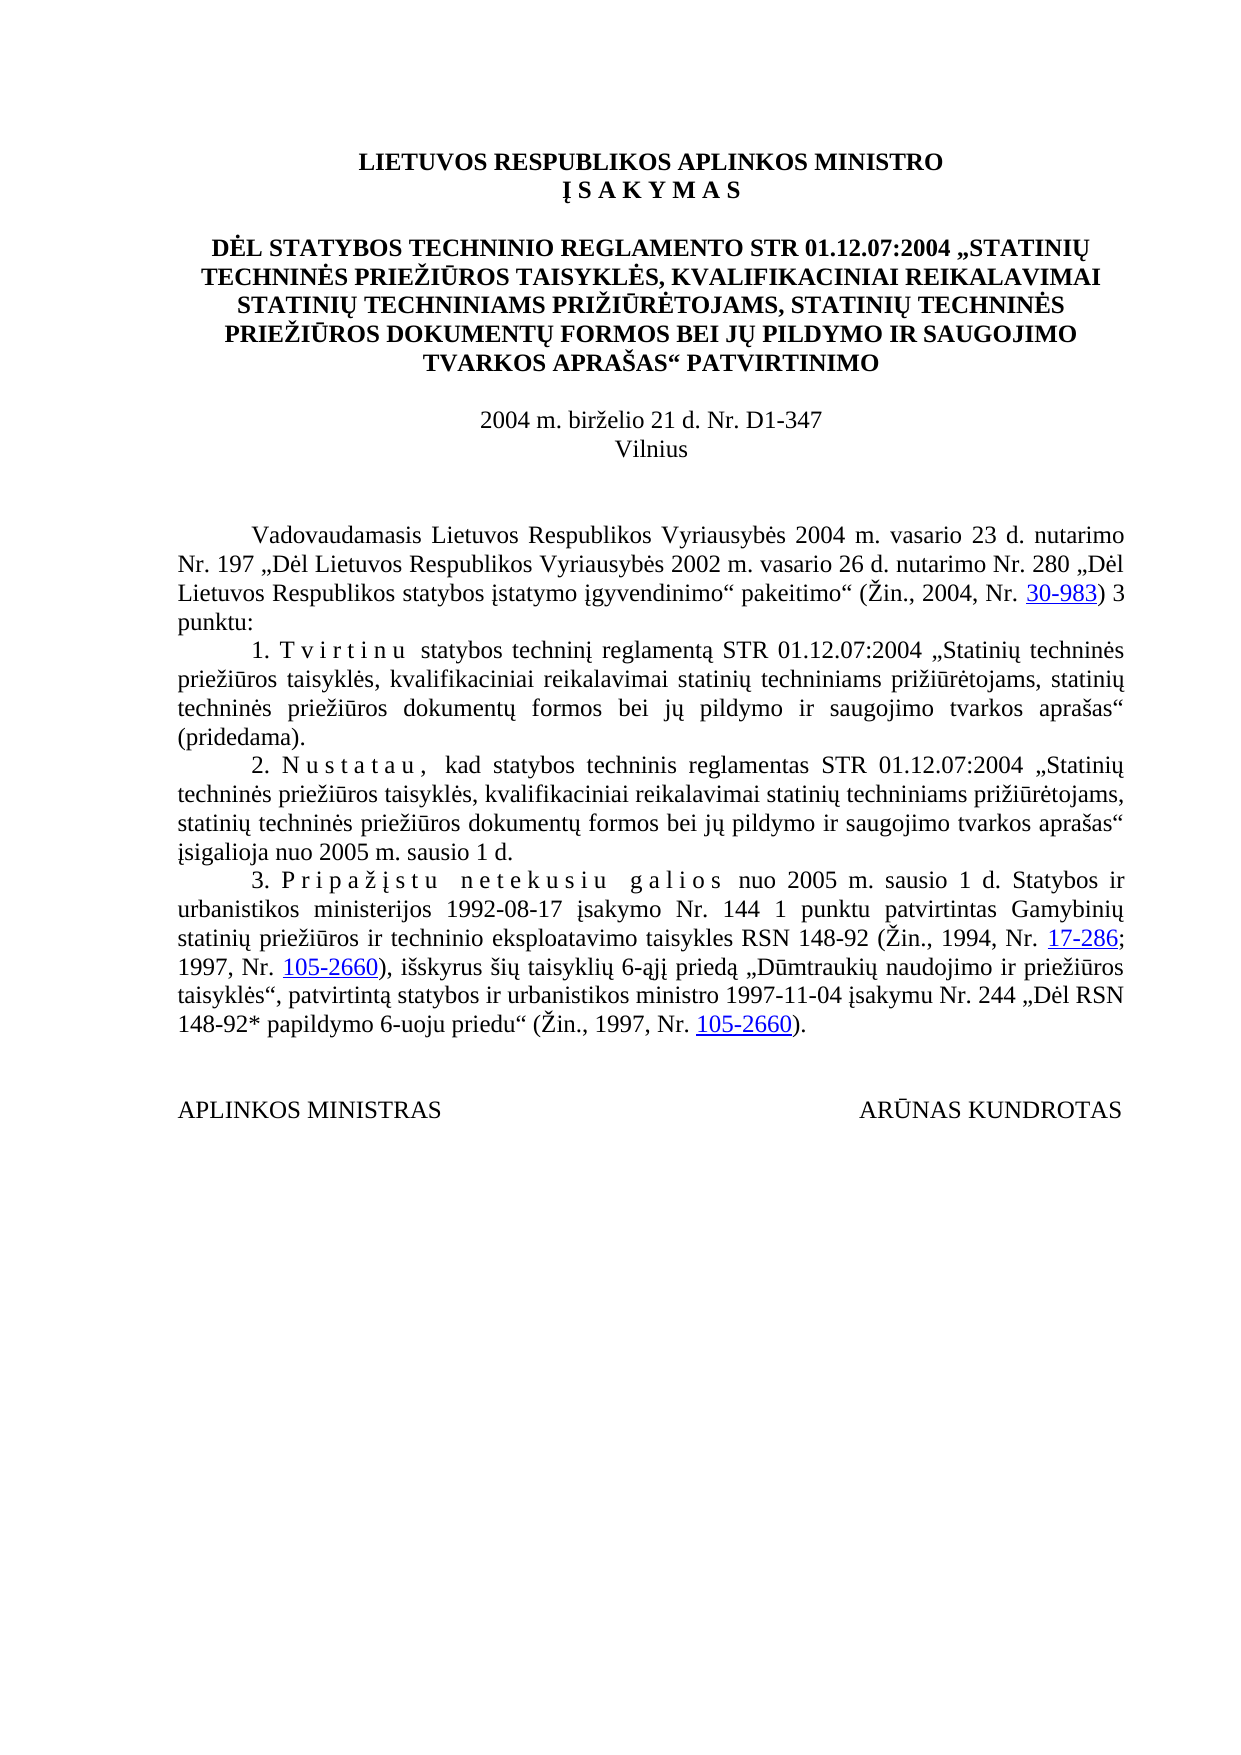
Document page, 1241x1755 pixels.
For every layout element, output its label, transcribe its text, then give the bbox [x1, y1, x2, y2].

text LIETUVOS RESPUBLIKOS APLINKOS MINISTRO [177, 147, 1125, 176]
text DĖL STATYBOS TECHNINIO REGLAMENTO STR 01.12.07:2004 „STATINIŲ TECHNINĖS PRIEŽIŪROS TAISYKLĖS, KVALIFIKACINIAI REIKALAVIMAI STATINIŲ TECHNINIAMS PRIŽIŪRĖTOJAMS, STATINIŲ TECHNINĖS PRIEŽIŪROS DOKUMENTŲ FORMOS BEI JŲ PILDYMO IR SAUGOJIMO TVARKOS APRAŠAS“ PATVIRTINIMO [177, 233, 1125, 377]
text APLINKOS MINISTRAS ARŪNAS KUNDROTAS [177, 1096, 1125, 1124]
text 2. Nustatau, kad statybos techninis reglamentas STR 01.12.07:2004 „Statinių techninės priežiūros taisyklės, kvalifikaciniai reikalavimai statinių techniniams prižiūrėtojams, statinių techninės priežiūros dokumentų formos bei jų pildymo ir saugojimo tvarkos aprašas“ įsigalioja nuo 2005 m. sausio 1 d. [177, 751, 1125, 866]
text Vadovaudamasis Lietuvos Respublikos Vyriausybės 2004 m. vasario 23 d. nutarimo Nr. 197 „Dėl Lietuvos Respublikos Vyriausybės 2002 m. vasario 26 d. nutarimo Nr. 280 „Dėl Lietuvos Respublikos statybos įstatymo įgyvendinimo“ pakeitimo“ (Žin., 2004, Nr. 30-983) 3 punktu: [177, 521, 1125, 636]
text Į S A K Y M A S [177, 176, 1125, 204]
text 2004 m. birželio 21 d. Nr. D1-347 [177, 406, 1125, 434]
text 3. Pripažįstu netekusiu galios nuo 2005 m. sausio 1 d. Statybos ir urbanistikos ministerijos 1992-08-17 įsakymo Nr. 144 1 punktu patvirtintas Gamybinių statinių priežiūros ir techninio eksploatavimo taisykles RSN 148-92 (Žin., 1994, Nr. 17-286; 1997, Nr. 105-2660), išskyrus šių taisyklių 6-ąjį priedą „Dūmtraukių naudojimo ir priežiūros taisyklės“, patvirtintą statybos ir urbanistikos ministro 1997-11-04 įsakymu Nr. 244 „Dėl RSN 148-92* papildymo 6-uoju priedu“ (Žin., 1997, Nr. 105-2660). [177, 866, 1125, 1038]
text Vilnius [177, 434, 1125, 463]
text 1. Tvirtinu statybos techninį reglamentą STR 01.12.07:2004 „Statinių techninės priežiūros taisyklės, kvalifikaciniai reikalavimai statinių techniniams prižiūrėtojams, statinių techninės priežiūros dokumentų formos bei jų pildymo ir saugojimo tvarkos aprašas“ (pridedama). [177, 636, 1125, 751]
